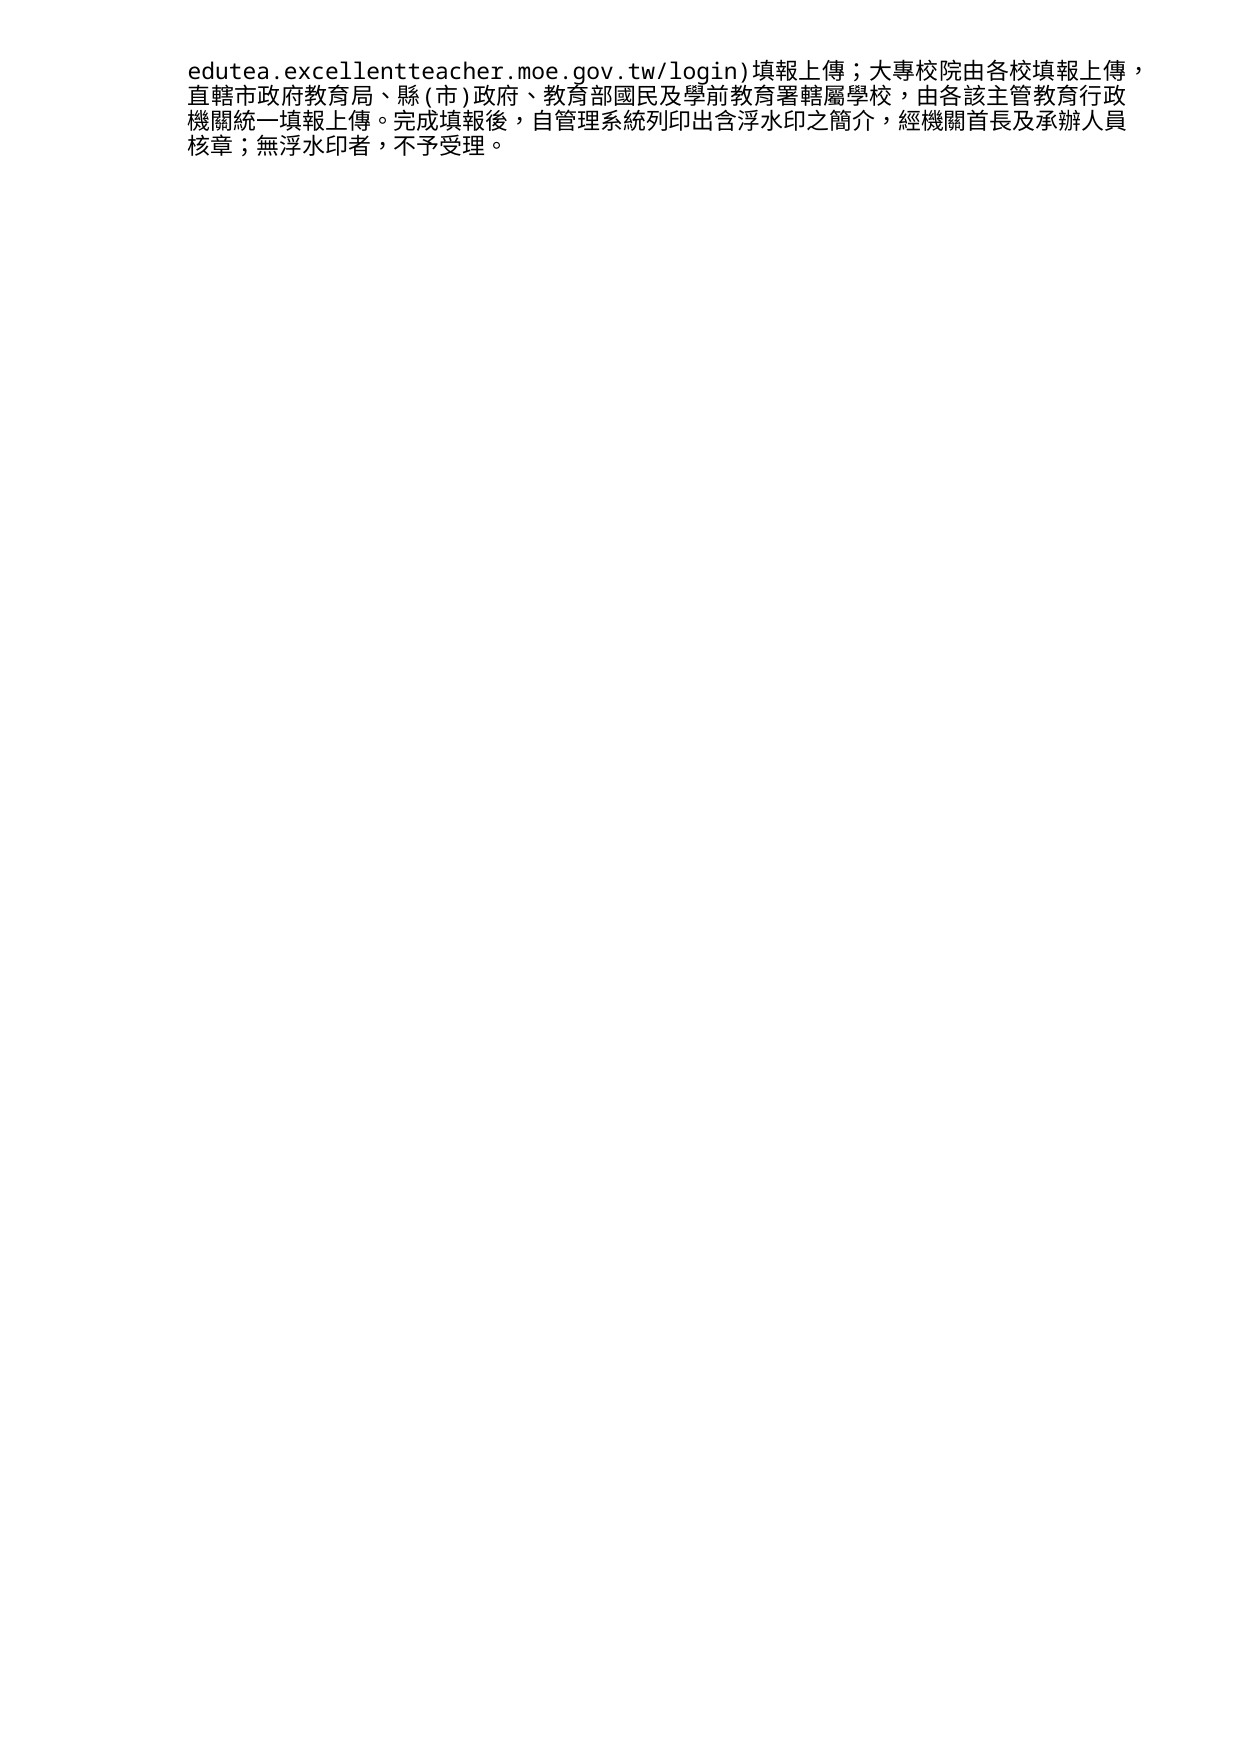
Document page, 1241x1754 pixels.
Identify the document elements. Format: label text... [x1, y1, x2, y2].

list 本表僅供參考，簡介資料(含照片)請至良師興國管理系統(網址：https://edutea.excellentteacher.moe.gov.tw/login)填報上傳；大專校院由各校填報上傳，直轄市政府教育局、縣(市)政府、教育部國民及學前教育署轄屬學校，由各該主管教育行政機關統一填報上傳。完成填報後，自管理系統列印出含浮水印之簡介，經機關首長及承辦人員核章；無浮水印者，不予受理。 [150, 59, 1128, 159]
